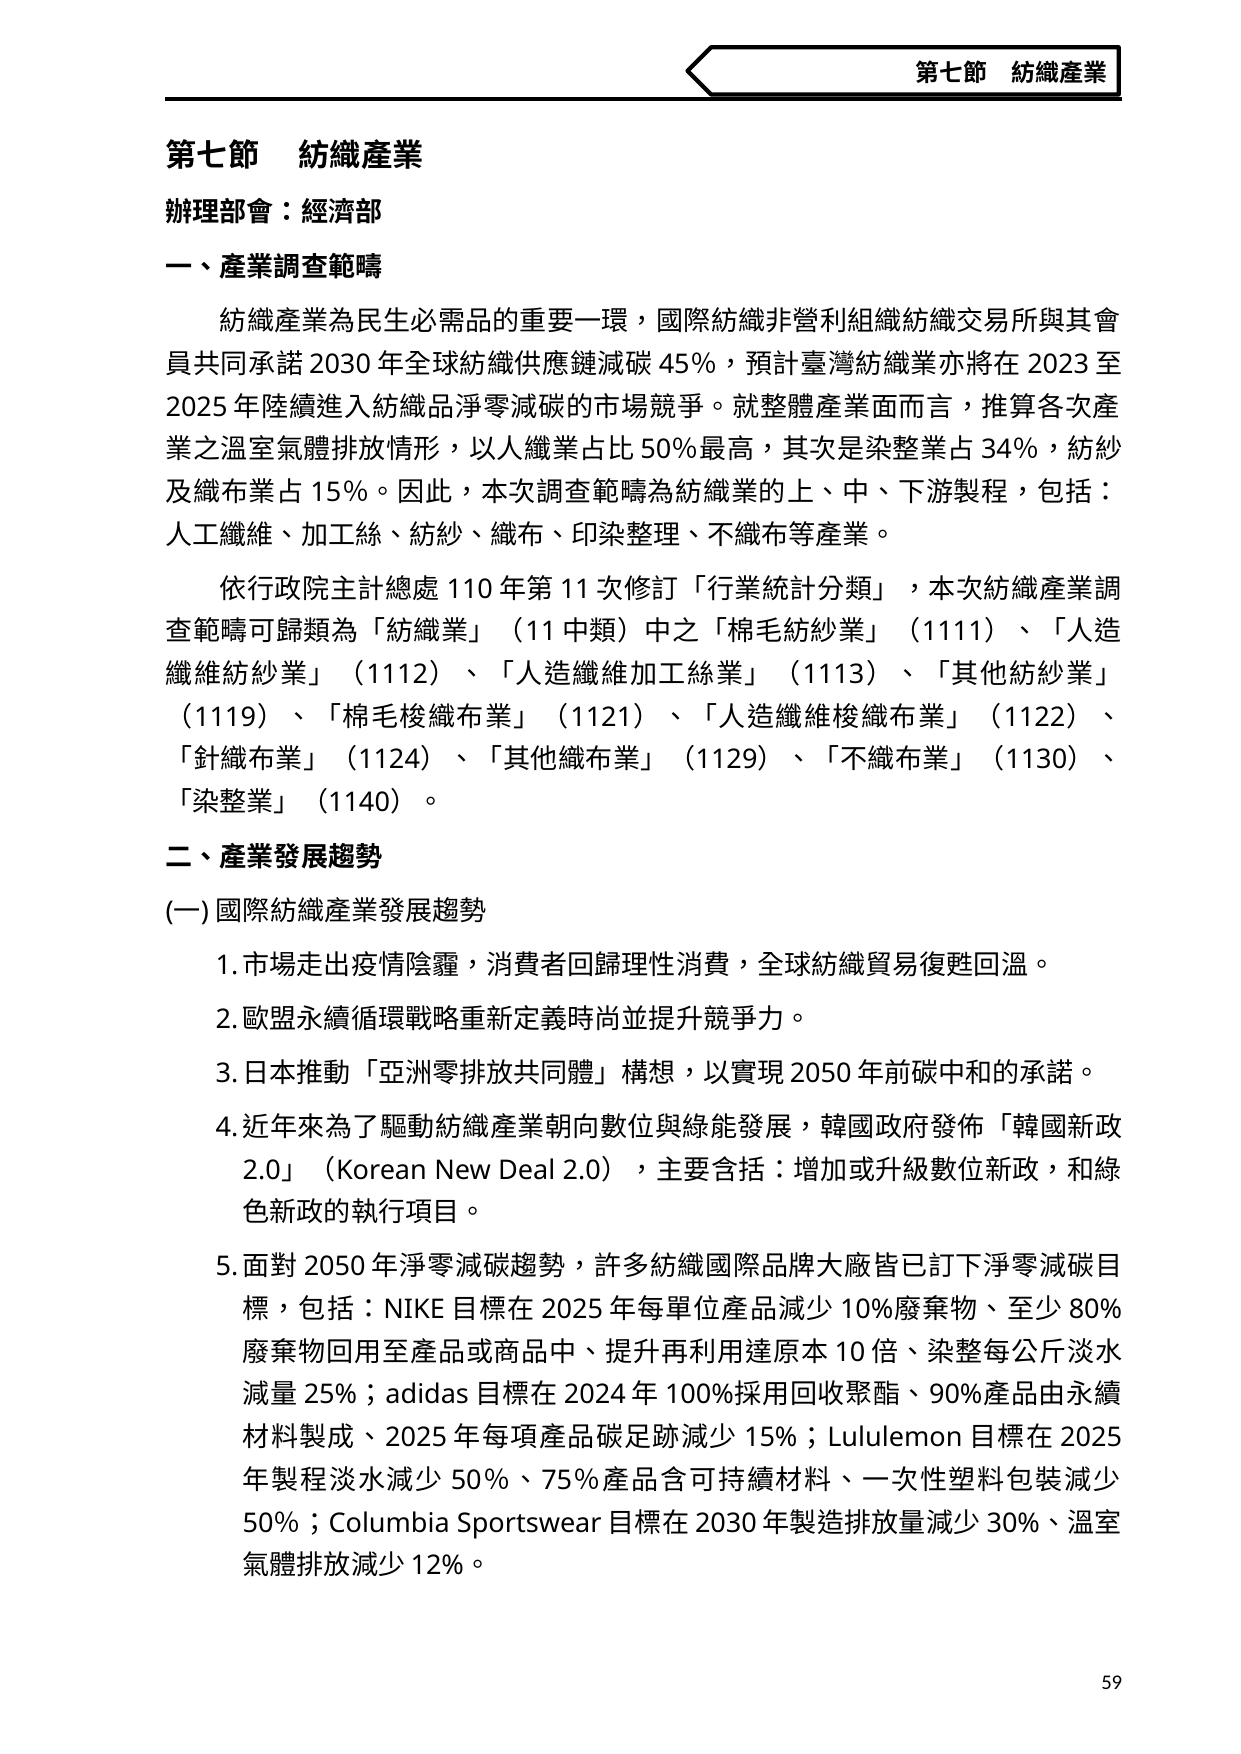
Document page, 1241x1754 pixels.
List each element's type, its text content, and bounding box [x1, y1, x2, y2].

text 依行政院主計總處110年第11次修訂「行業統計分類」，本次紡織產業調查範疇可歸類為「紡織業」（11中類）中之「棉毛紡紗業」（1111）、「人造纖維紡紗業」（1112）、「人造纖維加工絲業」（1113）、「其他紡紗業」（1119）、「棉毛梭織布業」（1121）、「人造纖維梭織布業」（1122）、「針織布業」（1124）、「其他織布業」（1129）、「不織布業」（1130）、「染整業」（1140）。 [165, 564, 1122, 820]
list 國際紡織產業發展趨勢 [165, 886, 1122, 929]
text 紡織產業為民生必需品的重要一環，國際紡織非營利組織紡織交易所與其會員共同承諾2030年全球紡織供應鏈減碳45％，預計臺灣紡織業亦將在2023至2025年陸續進入紡織品淨零減碳的市場競爭。就整體產業面而言，推算各次產業之溫室氣體排放情形，以人纖業占比50％最高，其次是染整業占34％，紡紗及織布業占15％。因此，本次調查範疇為紡織業的上、中、下游製程，包括：人工纖維、加工絲、紡紗、織布、印染整理、不織布等產業。 [165, 296, 1122, 553]
list 歐盟永續循環戰略重新定義時尚並提升競爭力。 [215, 994, 1122, 1037]
list 面對2050年淨零減碳趨勢，許多紡織國際品牌大廠皆已訂下淨零減碳目標，包括：NIKE目標在2025年每單位產品減少10%廢棄物、至少80%廢棄物回用至產品或商品中、提升再利用達原本10倍、染整每公斤淡水減量25%；adidas目標在2024年100%採用回收聚酯、90%產品由永續材料製成、2025年每項產品碳足跡減少15%；Lululemon目標在2025年製程淡水減少50％、75％產品含可持續材料、一次性塑料包裝減少50％；Columbia Sportswear目標在2030年製造排放量減少30%、溫室氣體排放減少12%。 [215, 1242, 1122, 1583]
list 市場走出疫情陰霾，消費者回歸理性消費，全球紡織貿易復甦回溫。 [215, 940, 1122, 983]
text 二、產業發展趨勢 [165, 831, 1122, 875]
text 一、產業調查範疇 [165, 241, 1122, 285]
subtitle 紡織產業 [165, 130, 1122, 175]
list 近年來為了驅動紡織產業朝向數位與綠能發展，韓國政府發佈「韓國新政2.0」（Korean New Deal 2.0），主要含括：增加或升級數位新政，和綠色新政的執行項目。 [215, 1102, 1122, 1230]
list 日本推動「亞洲零排放共同體」構想，以實現2050年前碳中和的承諾。 [215, 1048, 1122, 1091]
text 辦理部會：經濟部 [165, 186, 1122, 230]
